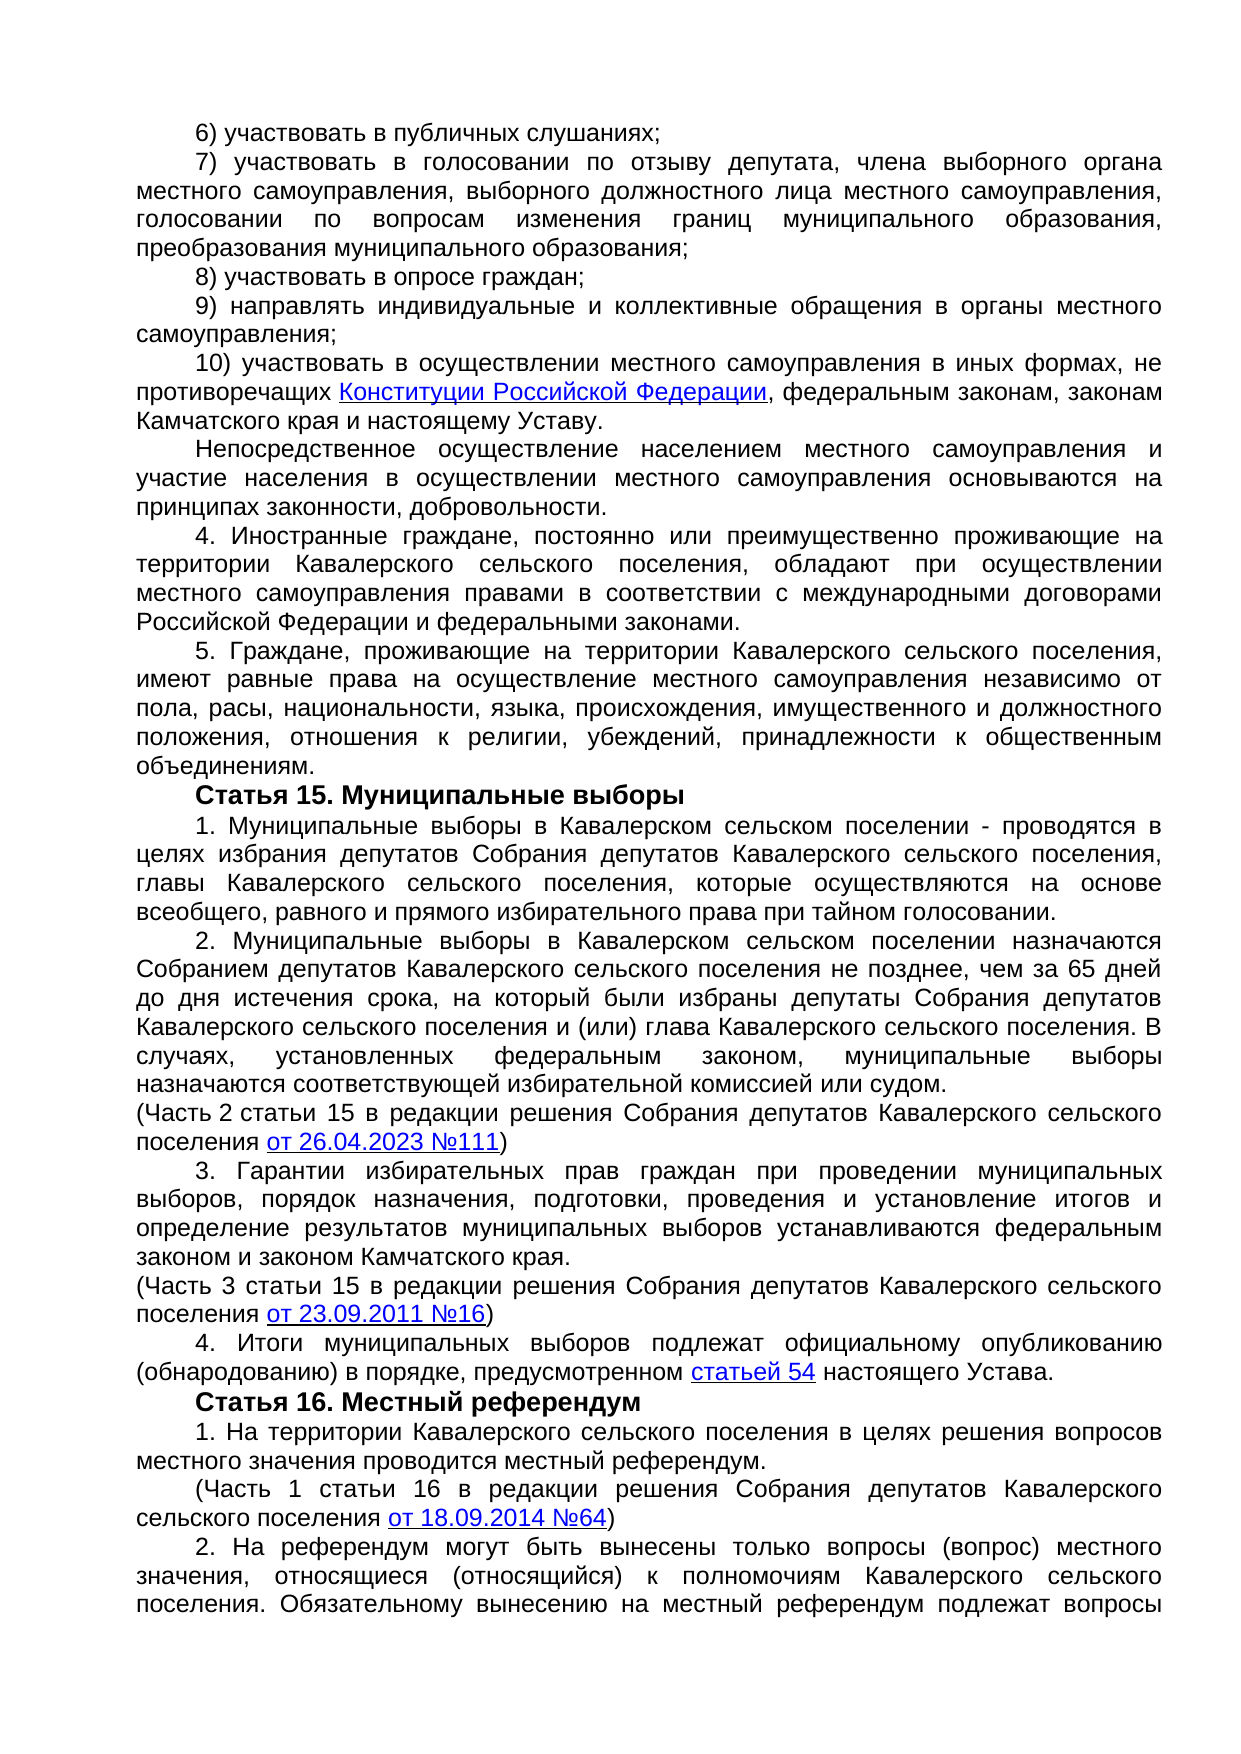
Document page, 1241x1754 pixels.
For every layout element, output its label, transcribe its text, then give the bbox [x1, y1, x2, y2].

text 1. На территории Кавалерского сельского поселения в целях решения вопросов местного значения проводится местный референдум. [136, 1417, 1163, 1474]
text 4. Итоги муниципальных выборов подлежат официальному опубликованию (обнародованию) в порядке, предусмотренном статьей 54 настоящего Устава. [136, 1328, 1163, 1386]
text 9) направлять индивидуальные и коллективные обращения в органы местного самоуправления; [136, 291, 1163, 348]
text 3. Гарантии избирательных прав граждан при проведении муниципальных выборов, порядок назначения, подготовки, проведения и установление итогов и определение результатов муниципальных выборов устанавливаются федеральным законом и законом Камчатского края. [136, 1156, 1163, 1271]
text (Часть 1 статьи 16 в редакции решения Собрания депутатов Кавалерского сельского поселения от 18.09.2014 №64) [136, 1474, 1163, 1532]
text 8) участвовать в опросе граждан; [136, 262, 1163, 291]
text Непосредственное осуществление населением местного самоуправления и участие населения в осуществлении местного самоуправления основываются на принципах законности, добровольности. [136, 434, 1163, 521]
text 4. Иностранные граждане, постоянно или преимущественно проживающие на территории Кавалерского сельского поселения, обладают при осуществлении местного самоуправления правами в соответствии с международными договорами Российской Федерации и федеральными законами. [136, 521, 1163, 636]
text 2. Муниципальные выборы в Кавалерском сельском поселении назначаются Собранием депутатов Кавалерского сельского поселения не позднее, чем за 65 дней до дня истечения срока, на который были избраны депутаты Собрания депутатов Кавалерского сельского поселения и (или) глава Кавалерского сельского поселения. В случаях, установленных федеральным законом, муниципальные выборы назначаются соответствующей избирательной комиссией или судом. [136, 926, 1163, 1098]
text (Часть 3 статьи 15 в редакции решения Собрания депутатов Кавалерского сельского поселения от 23.09.2011 №16) [136, 1271, 1163, 1328]
text Статья 15. Муниципальные выборы [136, 779, 1163, 811]
text 5. Граждане, проживающие на территории Кавалерского сельского поселения, имеют равные права на осуществление местного самоуправления независимо от пола, расы, национальности, языка, происхождения, имущественного и должностного положения, отношения к религии, убеждений, принадлежности к общественным объединениям. [136, 636, 1163, 779]
text 6) участвовать в публичных слушаниях; [136, 118, 1163, 147]
text 1. Муниципальные выборы в Кавалерском сельском поселении - проводятся в целях избрания депутатов Собрания депутатов Кавалерского сельского поселения, главы Кавалерского сельского поселения, которые осуществляются на основе всеобщего, равного и прямого избирательного права при тайном голосовании. [136, 811, 1163, 926]
text 10) участвовать в осуществлении местного самоуправления в иных формах, не противоречащих Конституции Российской Федерации, федеральным законам, законам Камчатского края и настоящему Уставу. [136, 348, 1163, 434]
text (Часть 2 статьи 15 в редакции решения Собрания депутатов Кавалерского сельского поселения от 26.04.2023 №111) [136, 1098, 1163, 1156]
text 7) участвовать в голосовании по отзыву депутата, члена выборного органа местного самоуправления, выборного должностного лица местного самоуправления, голосовании по вопросам изменения границ муниципального образования, преобразования муниципального образования; [136, 147, 1163, 262]
text Статья 16. Местный референдум [136, 1386, 1163, 1417]
text 2. На референдум могут быть вынесены только вопросы (вопрос) местного значения, относящиеся (относящийся) к полномочиям Кавалерского сельского поселения. Обязательному вынесению на местный референдум подлежат вопросы [136, 1532, 1163, 1618]
